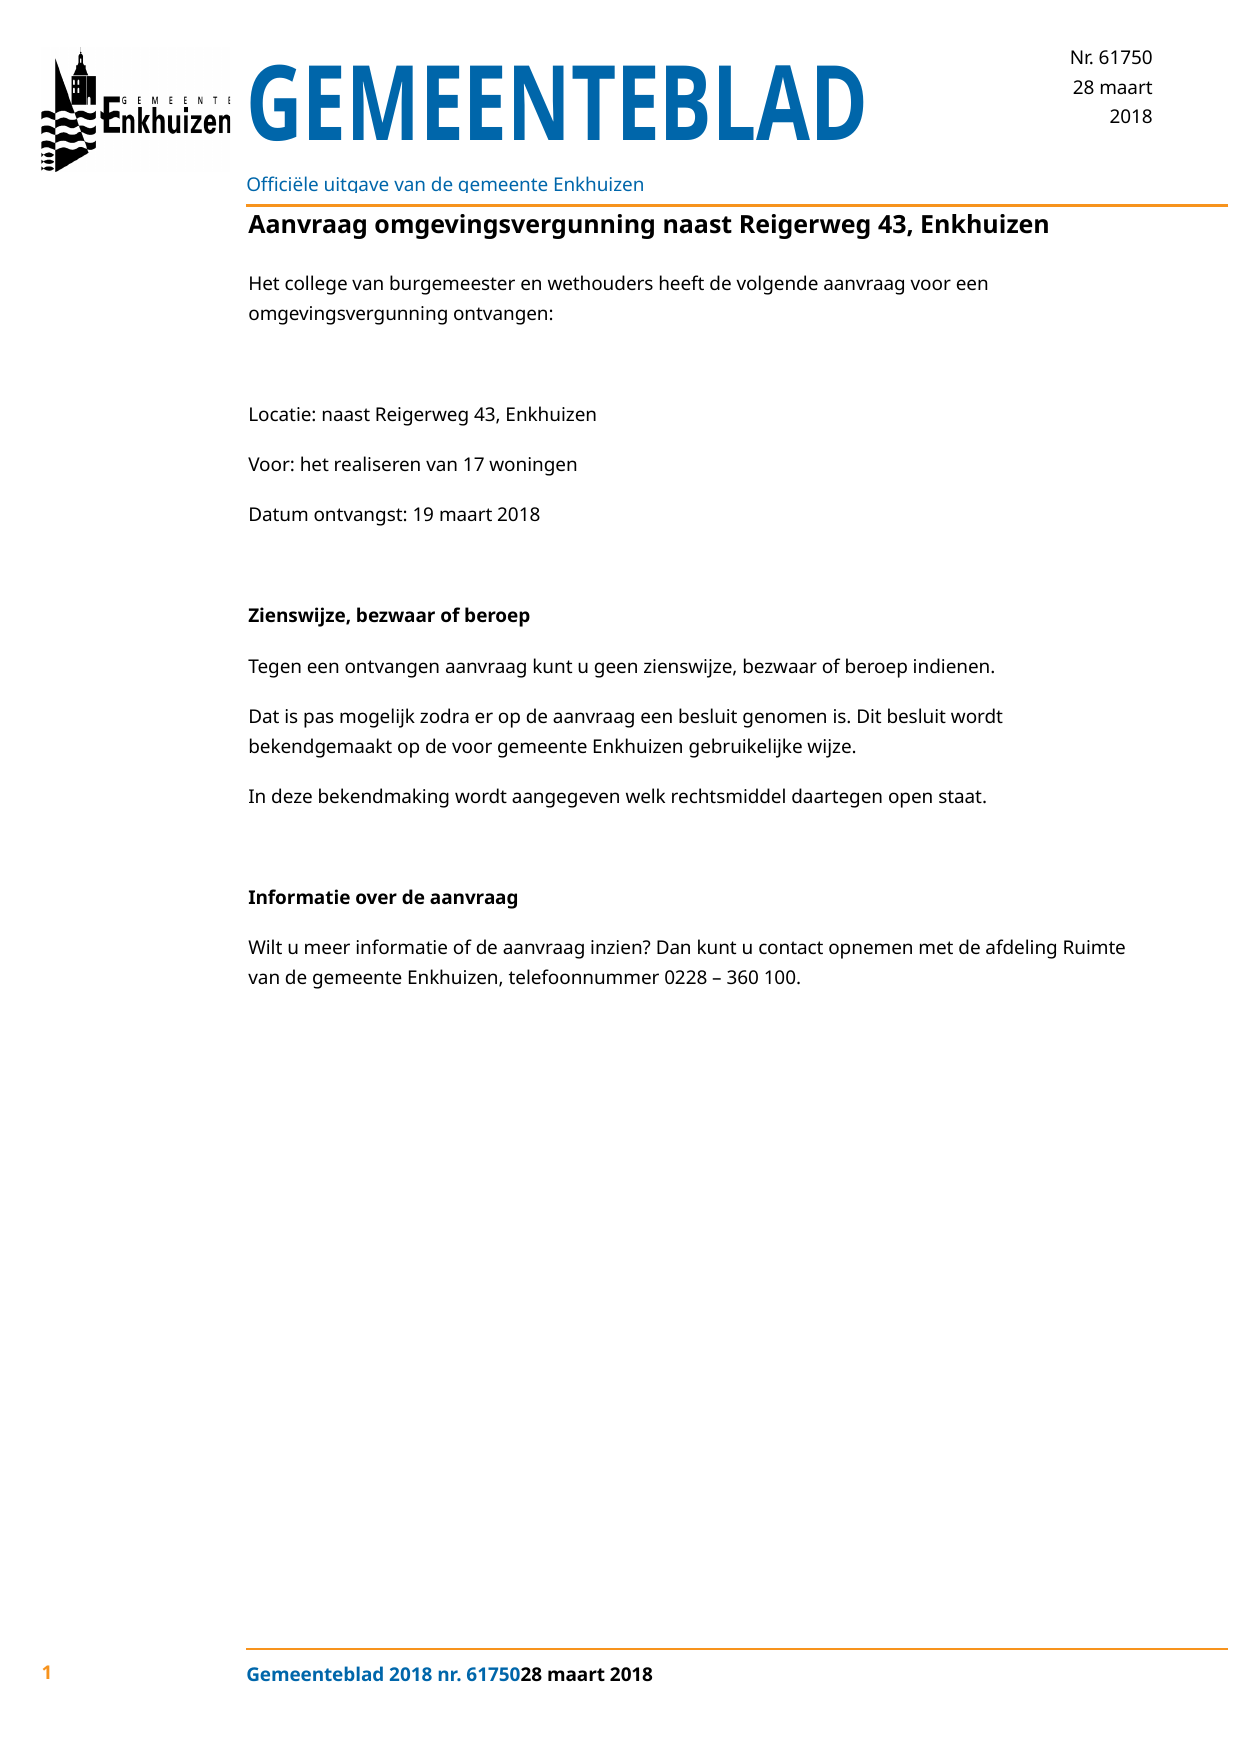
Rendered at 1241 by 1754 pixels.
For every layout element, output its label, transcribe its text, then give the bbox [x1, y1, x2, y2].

text Het college van burgemeester en wethouders heeft de volgende aanvraag voor een omgevingsvergunning ontvangen: [248, 270, 1152, 326]
text In deze bekendmaking wordt aangegeven welk rechtsmiddel daartegen open staat. [248, 783, 1152, 809]
text Dat is pas mogelijk zodra er op de aanvraag een besluit genomen is. Dit besluit wordt bekendgemaakt op de voor gemeente Enkhuizen gebruikelijke wijze. [248, 703, 1152, 758]
text Aanvraag omgevingsvergunning naast Reigerweg 43, Enkhuizen [248, 207, 1152, 241]
text Datum ontvangst: 19 maart 2018 [248, 502, 1152, 527]
text Locatie: naast Reigerweg 43, Enkhuizen [248, 401, 1152, 426]
text Wilt u meer informatie of de aanvraag inzien? Dan kunt u contact opnemen met de afdeling Ruimte van de gemeente Enkhuizen, telefoonnummer 0228 – 360 100. [248, 934, 1152, 990]
text Informatie over de aanvraag [248, 884, 1152, 910]
picture [41, 47, 231, 172]
text Voor: het realiseren van 17 woningen [248, 451, 1152, 477]
text Zienswijze, bezwaar of beroep [248, 602, 1152, 628]
text Tegen een ontvangen aanvraag kunt u geen zienswijze, bezwaar of beroep indienen. [248, 653, 1152, 678]
